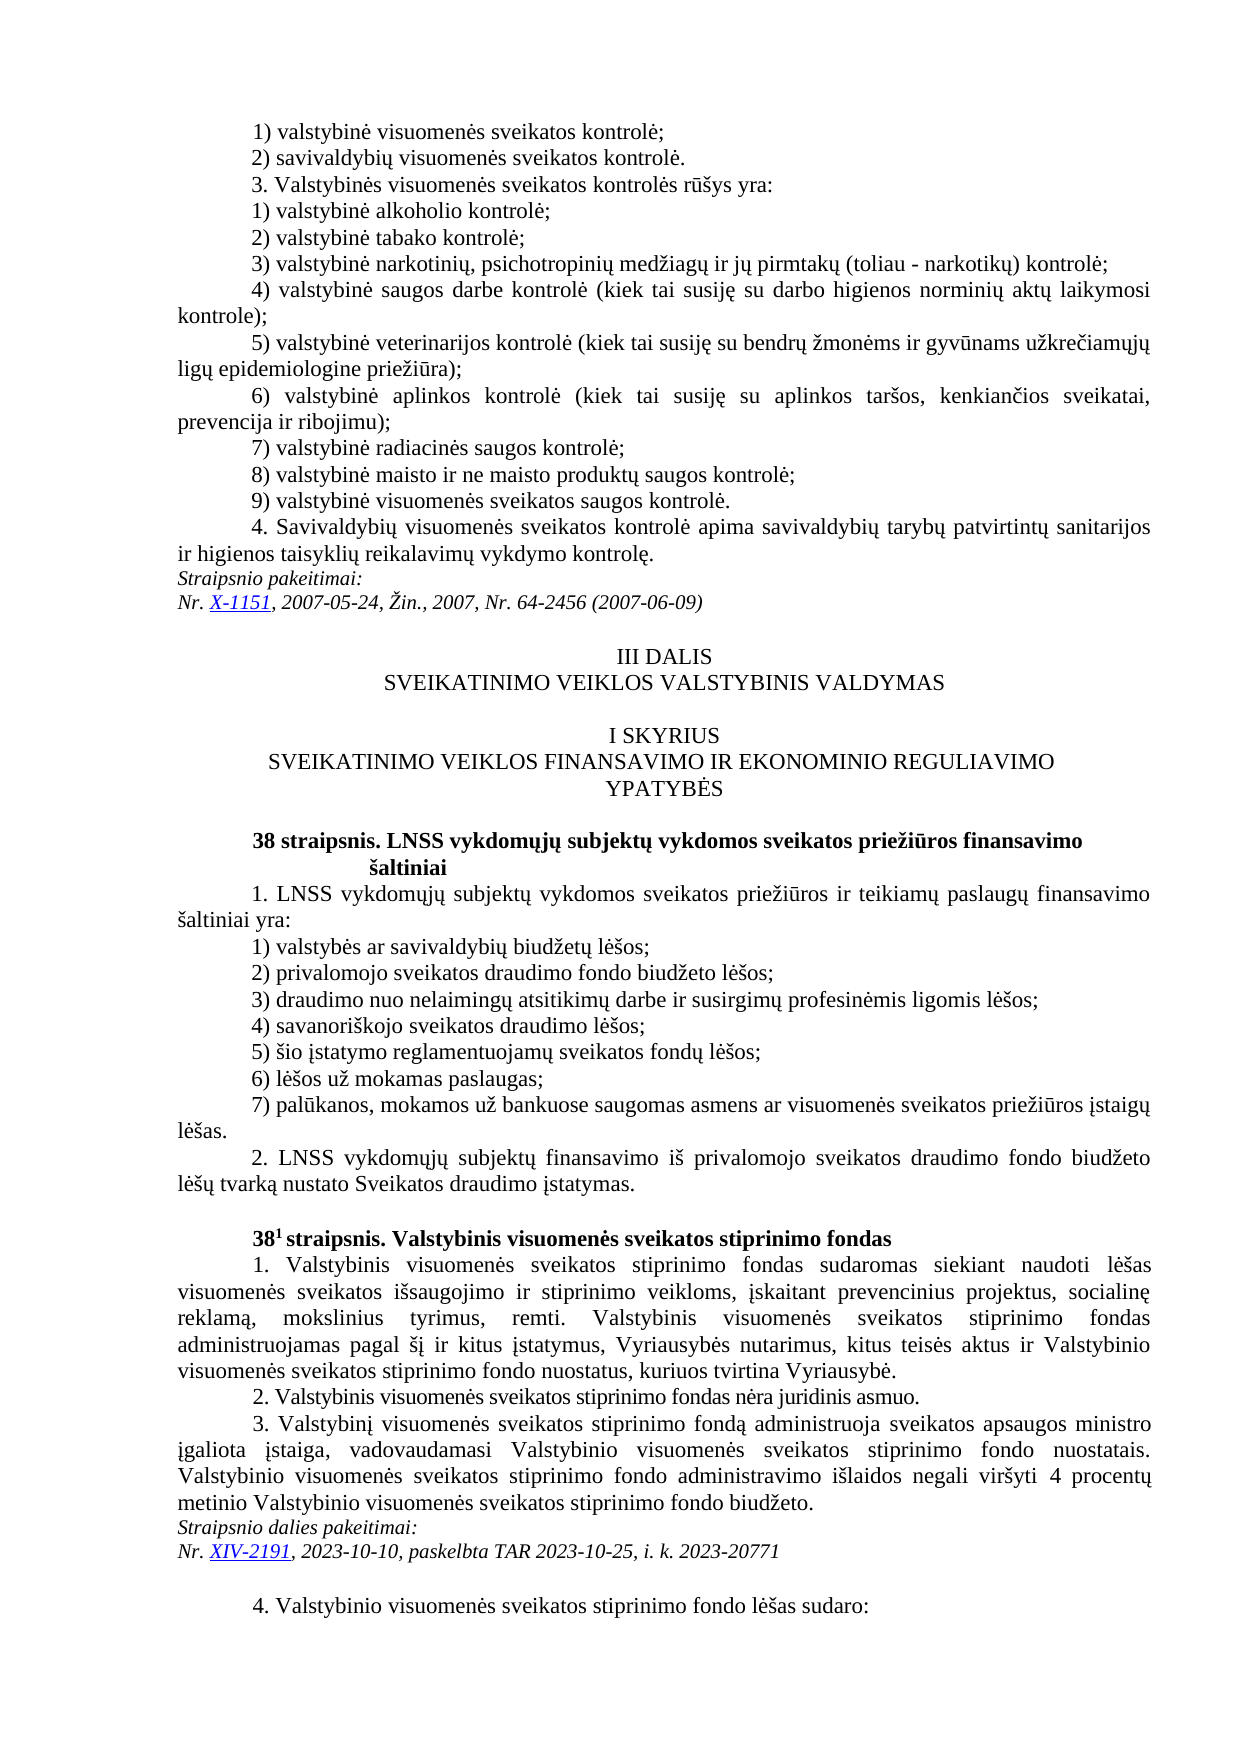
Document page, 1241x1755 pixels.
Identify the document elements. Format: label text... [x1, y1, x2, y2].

text 2. LNSS vykdomųjų subjektų finansavimo iš privalomojo sveikatos draudimo fondo biudžeto lėšų tvarką nustato Sveikatos draudimo įstatymas. [177, 1144, 1152, 1196]
text šaltiniai [369, 854, 1152, 880]
text YPATYBĖS [177, 775, 1152, 801]
text 5) šio įstatymo reglamentuojamų sveikatos fondų lėšos; [177, 1038, 1152, 1065]
text 3) valstybinė narkotinių, psichotropinių medžiagų ir jų pirmtakų (toliau - narkotikų) kontrolė; [177, 250, 1152, 276]
text 7) palūkanos, mokamos už bankuose saugomas asmens ar visuomenės sveikatos priežiūros įstaigų lėšas. [177, 1091, 1152, 1144]
text 5) valstybinė veterinarijos kontrolė (kiek tai susiję su bendrų žmonėms ir gyvūnams užkrečiamųjų ligų epidemiologine priežiūra); [177, 329, 1152, 382]
text 6) valstybinė aplinkos kontrolė (kiek tai susiję su aplinkos taršos, kenkiančios sveikatai, prevencija ir ribojimu); [177, 382, 1152, 434]
text Straipsnio pakeitimai: [177, 566, 1152, 590]
text 2) valstybinė tabako kontrolė; [177, 223, 1152, 250]
text 3. Valstybinį visuomenės sveikatos stiprinimo fondą administruoja sveikatos apsaugos ministro įgaliota įstaiga, vadovaudamasi Valstybinio visuomenės sveikatos stiprinimo fondo nuostatais. Valstybinio visuomenės sveikatos stiprinimo fondo administravimo išlaidos negali viršyti 4 procentų metinio Valstybinio visuomenės sveikatos stiprinimo fondo biudžeto. [177, 1410, 1152, 1515]
text 9) valstybinė visuomenės sveikatos saugos kontrolė. [177, 487, 1152, 513]
text Nr. XIV-2191, 2023-10-10, paskelbta TAR 2023-10-25, i. k. 2023-20771 [177, 1539, 1152, 1563]
text 6) lėšos už mokamas paslaugas; [177, 1065, 1152, 1091]
text SVEIKATINIMO VEIKLOS VALSTYBINIS VALDYMAS [177, 669, 1152, 696]
text 8) valstybinė maisto ir ne maisto produktų saugos kontrolė; [177, 461, 1152, 487]
text Straipsnio dalies pakeitimai: [177, 1515, 1152, 1539]
text 38 straipsnis. LNSS vykdomųjų subjektų vykdomos sveikatos priežiūros finansavimo [252, 827, 1152, 854]
text 3) draudimo nuo nelaimingų atsitikimų darbe ir susirgimų profesinėmis ligomis lėšos; [177, 986, 1152, 1012]
text 3. Valstybinės visuomenės sveikatos kontrolės rūšys yra: [177, 171, 1152, 197]
text 7) valstybinė radiacinės saugos kontrolė; [177, 434, 1152, 461]
text 1. LNSS vykdomųjų subjektų vykdomos sveikatos priežiūros ir teikiamų paslaugų finansavimo šaltiniai yra: [177, 880, 1152, 933]
text 1. Valstybinis visuomenės sveikatos stiprinimo fondas sudaromas siekiant naudoti lėšas visuomenės sveikatos išsaugojimo ir stiprinimo veikloms, įskaitant prevencinius projektus, socialinę reklamą, mokslinius tyrimus, remti. Valstybinis visuomenės sveikatos stiprinimo fondas administruojamas pagal šį ir kitus įstatymus, Vyriausybės nutarimus, kitus teisės aktus ir Valstybinio visuomenės sveikatos stiprinimo fondo nuostatus, kuriuos tvirtina Vyriausybė. [177, 1252, 1152, 1383]
text 4) savanoriškojo sveikatos draudimo lėšos; [177, 1012, 1152, 1038]
text 1) valstybinė alkoholio kontrolė; [177, 197, 1152, 223]
text SVEIKATINIMO VEIKLOS FINANSAVIMO IR EKONOMINIO REGULIAVIMO [177, 748, 1152, 775]
text 4. Valstybinio visuomenės sveikatos stiprinimo fondo lėšas sudaro: [177, 1592, 1152, 1618]
text Nr. X-1151, 2007-05-24, Žin., 2007, Nr. 64-2456 (2007-06-09) [177, 590, 1152, 614]
text 2) savivaldybių visuomenės sveikatos kontrolė. [177, 144, 1152, 171]
text 2. Valstybinis visuomenės sveikatos stiprinimo fondas nėra juridinis asmuo. [177, 1383, 1152, 1410]
text 4) valstybinė saugos darbe kontrolė (kiek tai susiję su darbo higienos norminių aktų laikymosi kontrole); [177, 276, 1152, 329]
text III DALIS [177, 643, 1152, 669]
text 4. Savivaldybių visuomenės sveikatos kontrolė apima savivaldybių tarybų patvirtintų sanitarijos ir higienos taisyklių reikalavimų vykdymo kontrolę. [177, 513, 1152, 566]
text 1) valstybinė visuomenės sveikatos kontrolė; [177, 118, 1152, 144]
text 2) privalomojo sveikatos draudimo fondo biudžeto lėšos; [177, 959, 1152, 986]
text I SKYRIUS [177, 722, 1152, 748]
text 1) valstybės ar savivaldybių biudžetų lėšos; [177, 933, 1152, 959]
text 381 straipsnis. Valstybinis visuomenės sveikatos stiprinimo fondas [177, 1225, 1152, 1252]
